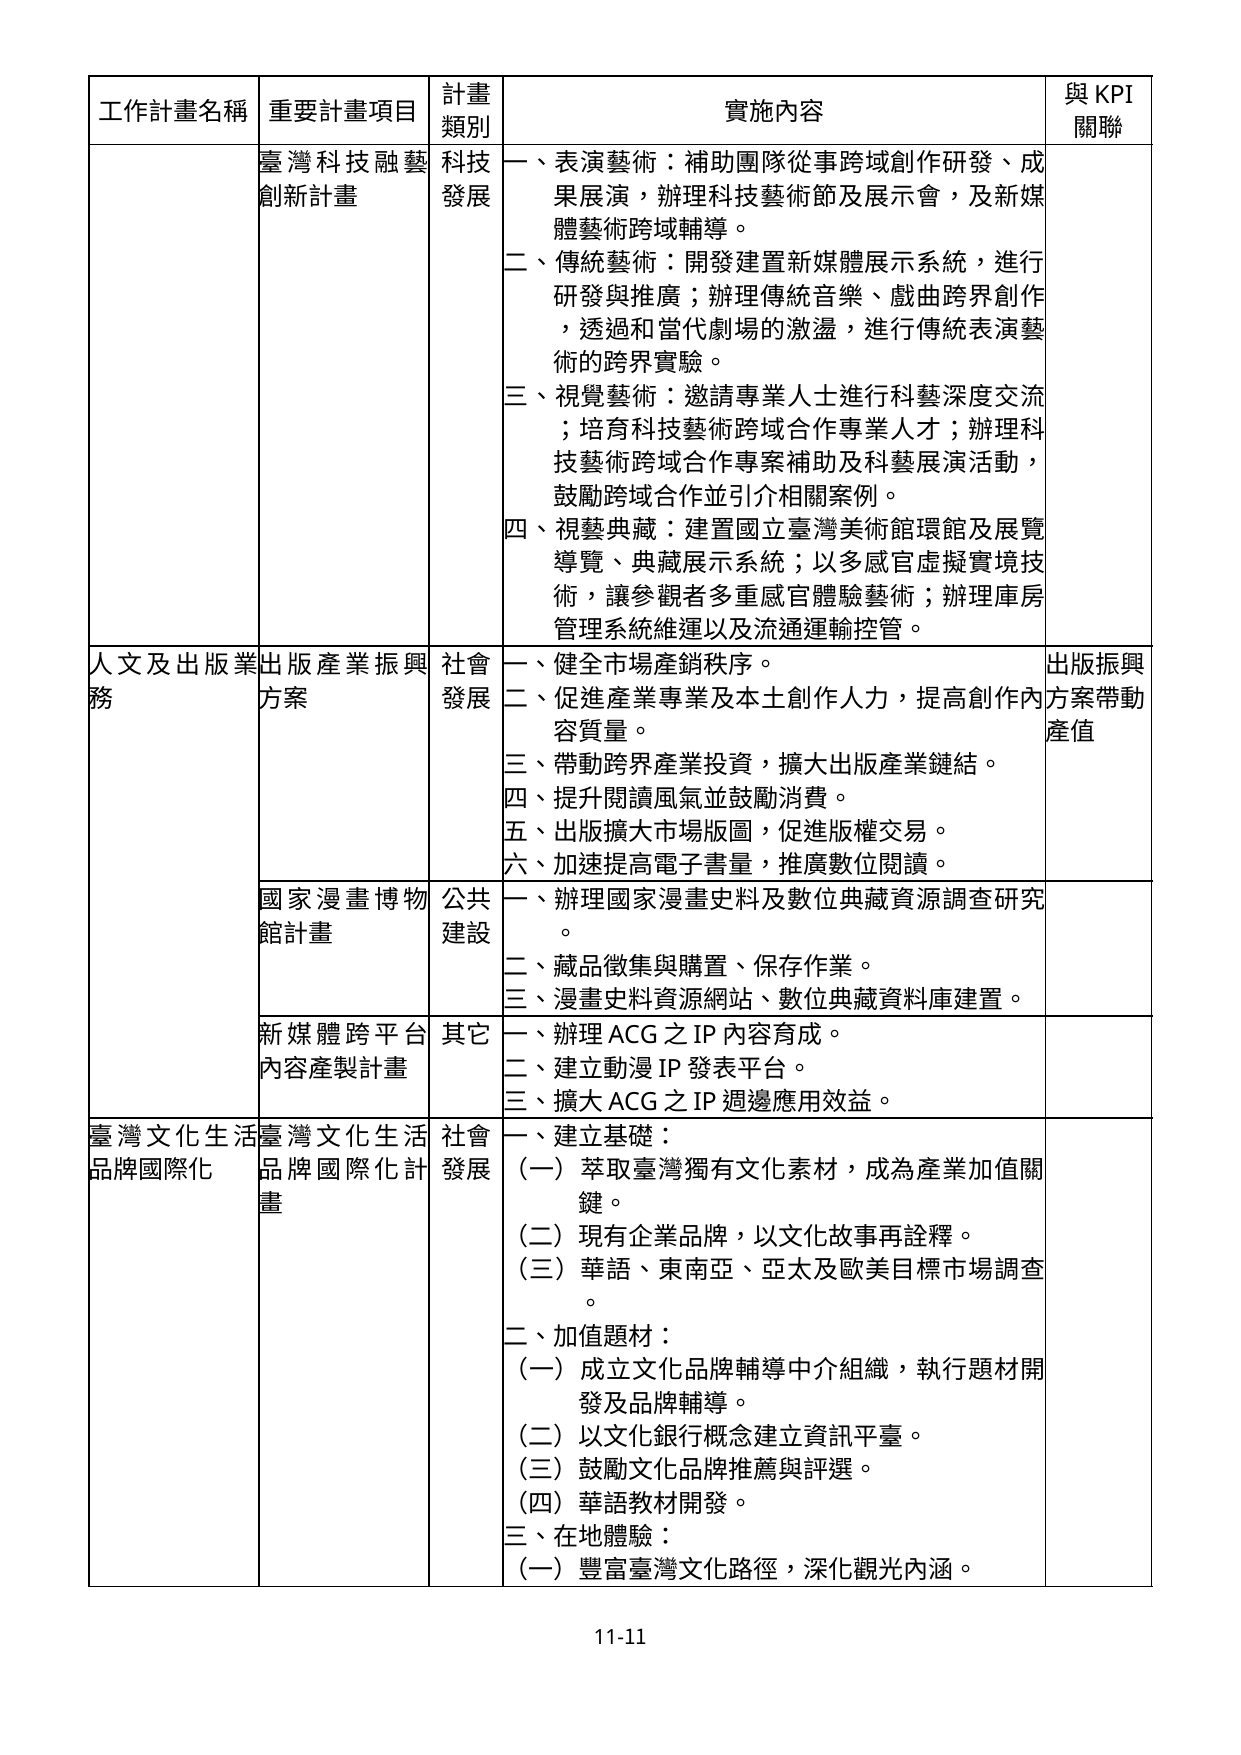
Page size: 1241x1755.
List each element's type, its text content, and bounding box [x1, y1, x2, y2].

table_cell [90, 145, 258, 645]
table_cell 社會發展 [430, 647, 502, 880]
table_cell 一、表演藝術：補助團隊從事跨域創作研發、成果展演，辦理科技藝術節及展示會，及新媒體藝術跨域輔導。 二、傳統藝術：開發建置新媒體展示系統，進行研發與推廣；辦理傳統音樂、戲曲跨界創作，透過和當代劇場的激盪，進行傳統表演藝術的跨界實驗。 三、視覺藝術：邀請專業人士進行科藝深度交流；培育科技藝術跨域合作專業人才；辦理科技藝術跨域合作專案補助及科藝展演活動，鼓勵跨域合作並引介相關案例。 四、視藝典藏：建置國立臺灣美術館環館及展覽導覽、典藏展示系統；以多感官虛擬實境技術，讓參觀者多重感官體驗藝術；辦理庫房管理系統維運以及流通運輸控管。 [504, 145, 1045, 645]
table_header 重要計畫項目 [260, 77, 428, 143]
table_header 實施內容 [504, 77, 1045, 143]
table_cell 國家漫畫博物館計畫 [260, 882, 428, 1015]
table_header 與KPI 關聯 [1046, 77, 1151, 143]
table_cell [1046, 882, 1151, 1015]
table_cell 公共建設 [430, 882, 502, 1015]
table_cell 一、辦理國家漫畫史料及數位典藏資源調查研究。 二、藏品徵集與購置、保存作業。 三、漫畫史料資源網站、數位典藏資料庫建置。 [504, 882, 1045, 1015]
table_cell 社會發展 [430, 1119, 502, 1586]
table_cell 一、建立基礎： （一）萃取臺灣獨有文化素材，成為產業加值關鍵。 （二）現有企業品牌，以文化故事再詮釋。 （三）華語、東南亞、亞太及歐美目標市場調查。 二、加值題材： （一）成立文化品牌輔導中介組織，執行題材開發及品牌輔導。 （二）以文化銀行概念建立資訊平臺。 （三）鼓勵文化品牌推薦與評選。 （四）華語教材開發。 三、在地體驗： （一）豐富臺灣文化路徑，深化觀光內涵。 [504, 1119, 1045, 1586]
table_cell 其它 [430, 1017, 502, 1117]
table_cell [1046, 145, 1151, 645]
table_cell [1046, 1017, 1151, 1117]
table_cell 人文及出版業務 [90, 647, 258, 1117]
table_cell 科技發展 [430, 145, 502, 645]
table_cell 一、健全市場產銷秩序。 二、促進產業專業及本土創作人力，提高創作內容質量。 三、帶動跨界產業投資，擴大出版產業鏈結。 四、提升閱讀風氣並鼓勵消費。 五、出版擴大市場版圖，促進版權交易。 六、加速提高電子書量，推廣數位閱讀。 [504, 647, 1045, 880]
table_cell [1046, 1119, 1151, 1586]
table_cell 出版振興方案帶動產值 [1046, 647, 1151, 880]
table_cell 臺灣科技融藝創新計畫 [260, 145, 428, 645]
table_cell 出版產業振興方案 [260, 647, 428, 880]
table_cell 臺灣文化生活品牌國際化計畫 [260, 1119, 428, 1586]
table_header 工作計畫名稱 [90, 77, 258, 143]
table_header 計畫類別 [430, 77, 502, 143]
table_cell 新媒體跨平台內容產製計畫 [260, 1017, 428, 1117]
table_cell 一、辦理ACG之IP內容育成。 二、建立動漫IP發表平台。 三、擴大ACG之IP週邊應用效益。 [504, 1017, 1045, 1117]
table_cell 臺灣文化生活品牌國際化 [90, 1119, 258, 1586]
